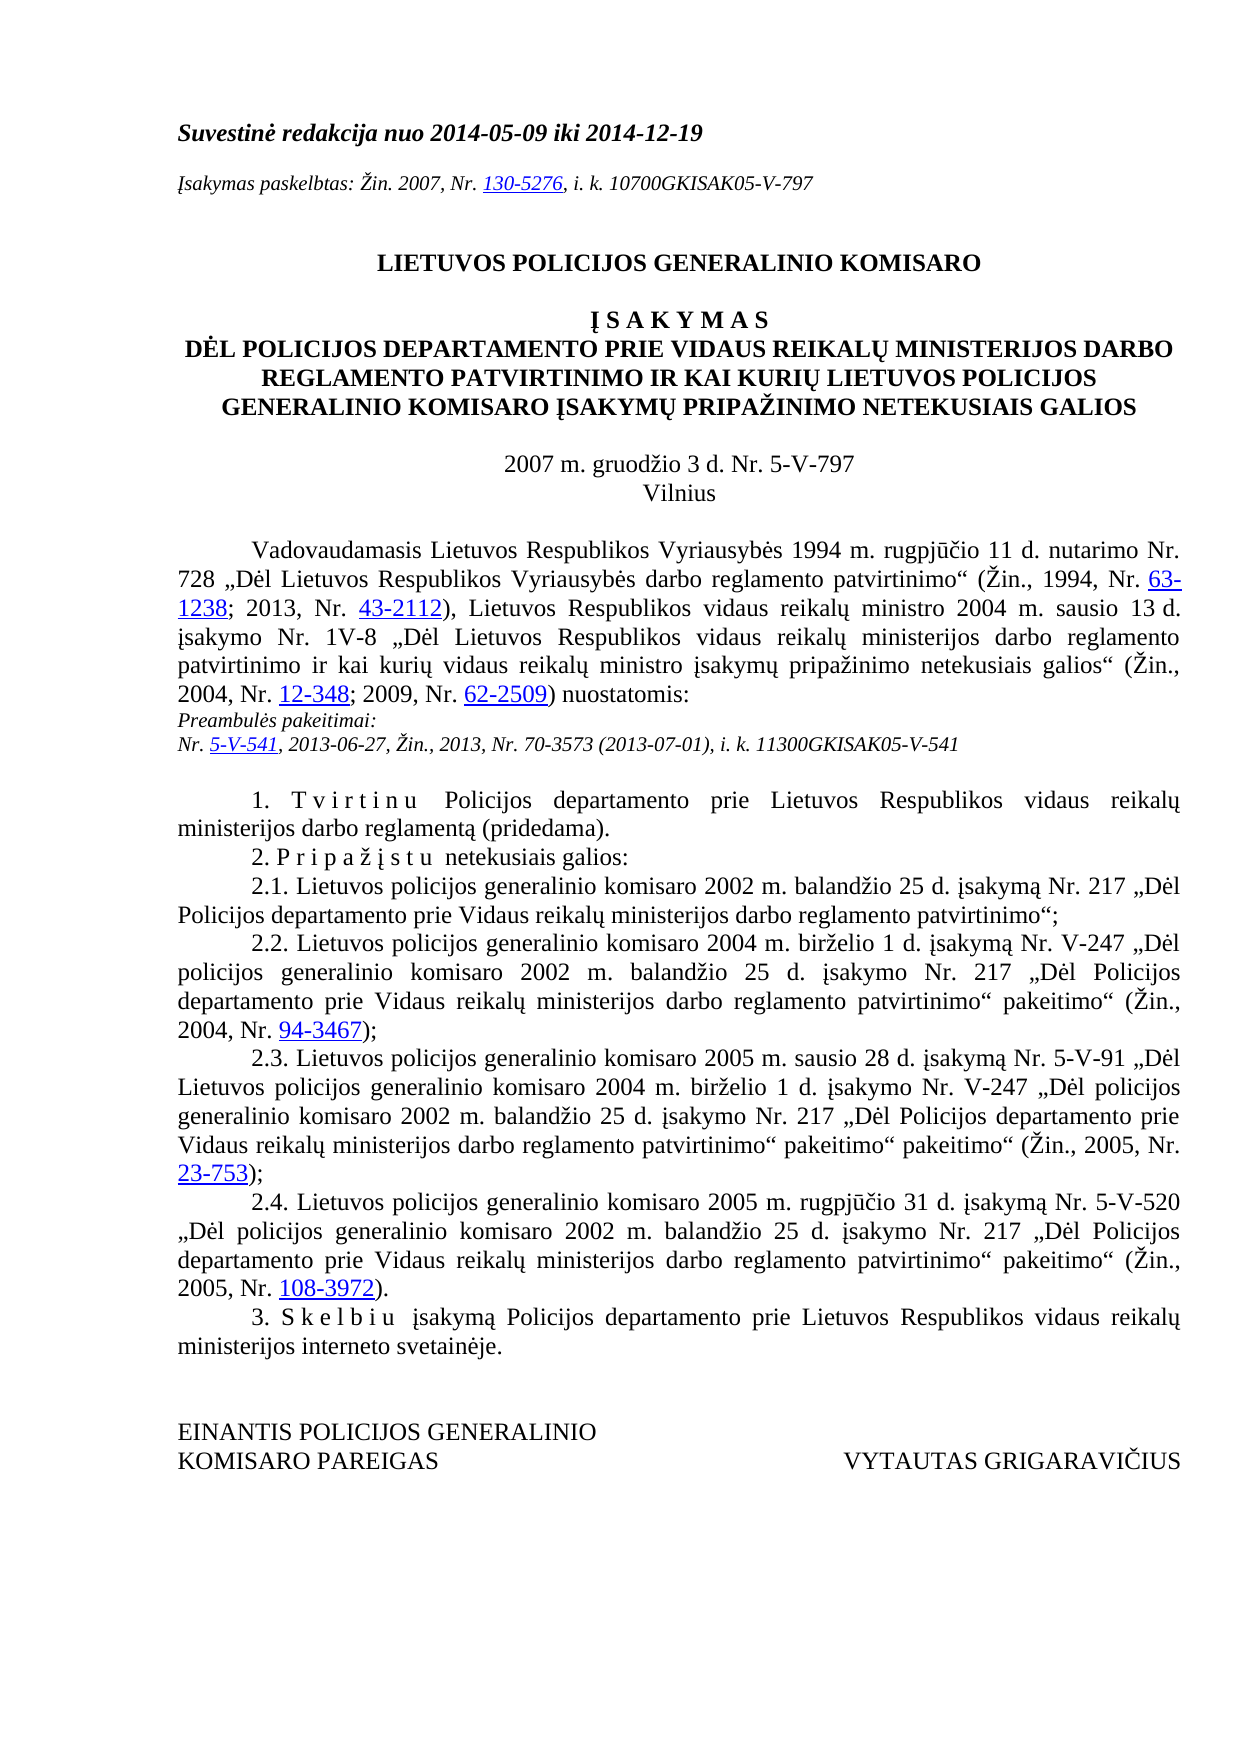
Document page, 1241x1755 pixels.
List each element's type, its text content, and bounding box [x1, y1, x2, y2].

text Preambulės pakeitimai: [177, 708, 1181, 732]
text Įsakymas paskelbtas: Žin. 2007, Nr. 130-5276, i. k. 10700GKISAK05-V-797 [177, 171, 1181, 195]
text 2. Pripažįstu netekusiais galios: [177, 842, 1181, 871]
text DĖL POLICIJOS DEPARTAMENTO PRIE VIDAUS REIKALŲ MINISTERIJOS DARBO REGLAMENTO PATVIRTINIMO IR KAI KURIŲ LIETUVOS POLICIJOS GENERALINIO KOMISARO ĮSAKYMŲ PRIPAŽINIMO NETEKUSIAIS GALIOS [177, 334, 1181, 420]
text KOMISARO PAREIGAS VYTAUTAS GRIGARAVIČIUS [177, 1446, 1181, 1475]
text Į S A K Y M A S [177, 305, 1181, 334]
text Vilnius [177, 478, 1181, 507]
text LIETUVOS POLICIJOS GENERALINIO KOMISARO [177, 248, 1181, 277]
text EINANTIS POLICIJOS GENERALINIO [177, 1417, 1181, 1446]
text 2.1. Lietuvos policijos generalinio komisaro 2002 m. balandžio 25 d. įsakymą Nr. 217 „Dėl Policijos departamento prie Vidaus reikalų ministerijos darbo reglamento patvirtinimo“; [177, 871, 1181, 928]
text 2.4. Lietuvos policijos generalinio komisaro 2005 m. rugpjūčio 31 d. įsakymą Nr. 5-V-520 „Dėl policijos generalinio komisaro 2002 m. balandžio 25 d. įsakymo Nr. 217 „Dėl Policijos departamento prie Vidaus reikalų ministerijos darbo reglamento patvirtinimo“ pakeitimo“ (Žin., 2005, Nr. 108-3972). [177, 1187, 1181, 1302]
text 2.2. Lietuvos policijos generalinio komisaro 2004 m. birželio 1 d. įsakymą Nr. V-247 „Dėl policijos generalinio komisaro 2002 m. balandžio 25 d. įsakymo Nr. 217 „Dėl Policijos departamento prie Vidaus reikalų ministerijos darbo reglamento patvirtinimo“ pakeitimo“ (Žin., 2004, Nr. 94-3467); [177, 928, 1181, 1043]
text Suvestinė redakcija nuo 2014-05-09 iki 2014-12-19 [177, 118, 1181, 147]
text 1. Tvirtinu Policijos departamento prie Lietuvos Respublikos vidaus reikalų ministerijos darbo reglamentą (pridedama). [177, 785, 1181, 842]
text 2.3. Lietuvos policijos generalinio komisaro 2005 m. sausio 28 d. įsakymą Nr. 5-V-91 „Dėl Lietuvos policijos generalinio komisaro 2004 m. birželio 1 d. įsakymo Nr. V-247 „Dėl policijos generalinio komisaro 2002 m. balandžio 25 d. įsakymo Nr. 217 „Dėl Policijos departamento prie Vidaus reikalų ministerijos darbo reglamento patvirtinimo“ pakeitimo“ pakeitimo“ (Žin., 2005, Nr. 23-753); [177, 1043, 1181, 1187]
text Vadovaudamasis Lietuvos Respublikos Vyriausybės 1994 m. rugpjūčio 11 d. nutarimo Nr. 728 „Dėl Lietuvos Respublikos Vyriausybės darbo reglamento patvirtinimo“ (Žin., 1994, Nr. 63-1238; 2013, Nr. 43-2112), Lietuvos Respublikos vidaus reikalų ministro 2004 m. sausio 13 d. įsakymo Nr. 1V-8 „Dėl Lietuvos Respublikos vidaus reikalų ministerijos darbo reglamento patvirtinimo ir kai kurių vidaus reikalų ministro įsakymų pripažinimo netekusiais galios“ (Žin., 2004, Nr. 12-348; 2009, Nr. 62-2509) nuostatomis: [177, 535, 1181, 708]
text 3. Skelbiu įsakymą Policijos departamento prie Lietuvos Respublikos vidaus reikalų ministerijos interneto svetainėje. [177, 1302, 1181, 1360]
text 2007 m. gruodžio 3 d. Nr. 5-V-797 [177, 449, 1181, 478]
text Nr. 5-V-541, 2013-06-27, Žin., 2013, Nr. 70-3573 (2013-07-01), i. k. 11300GKISAK05-V-541 [177, 732, 1181, 756]
